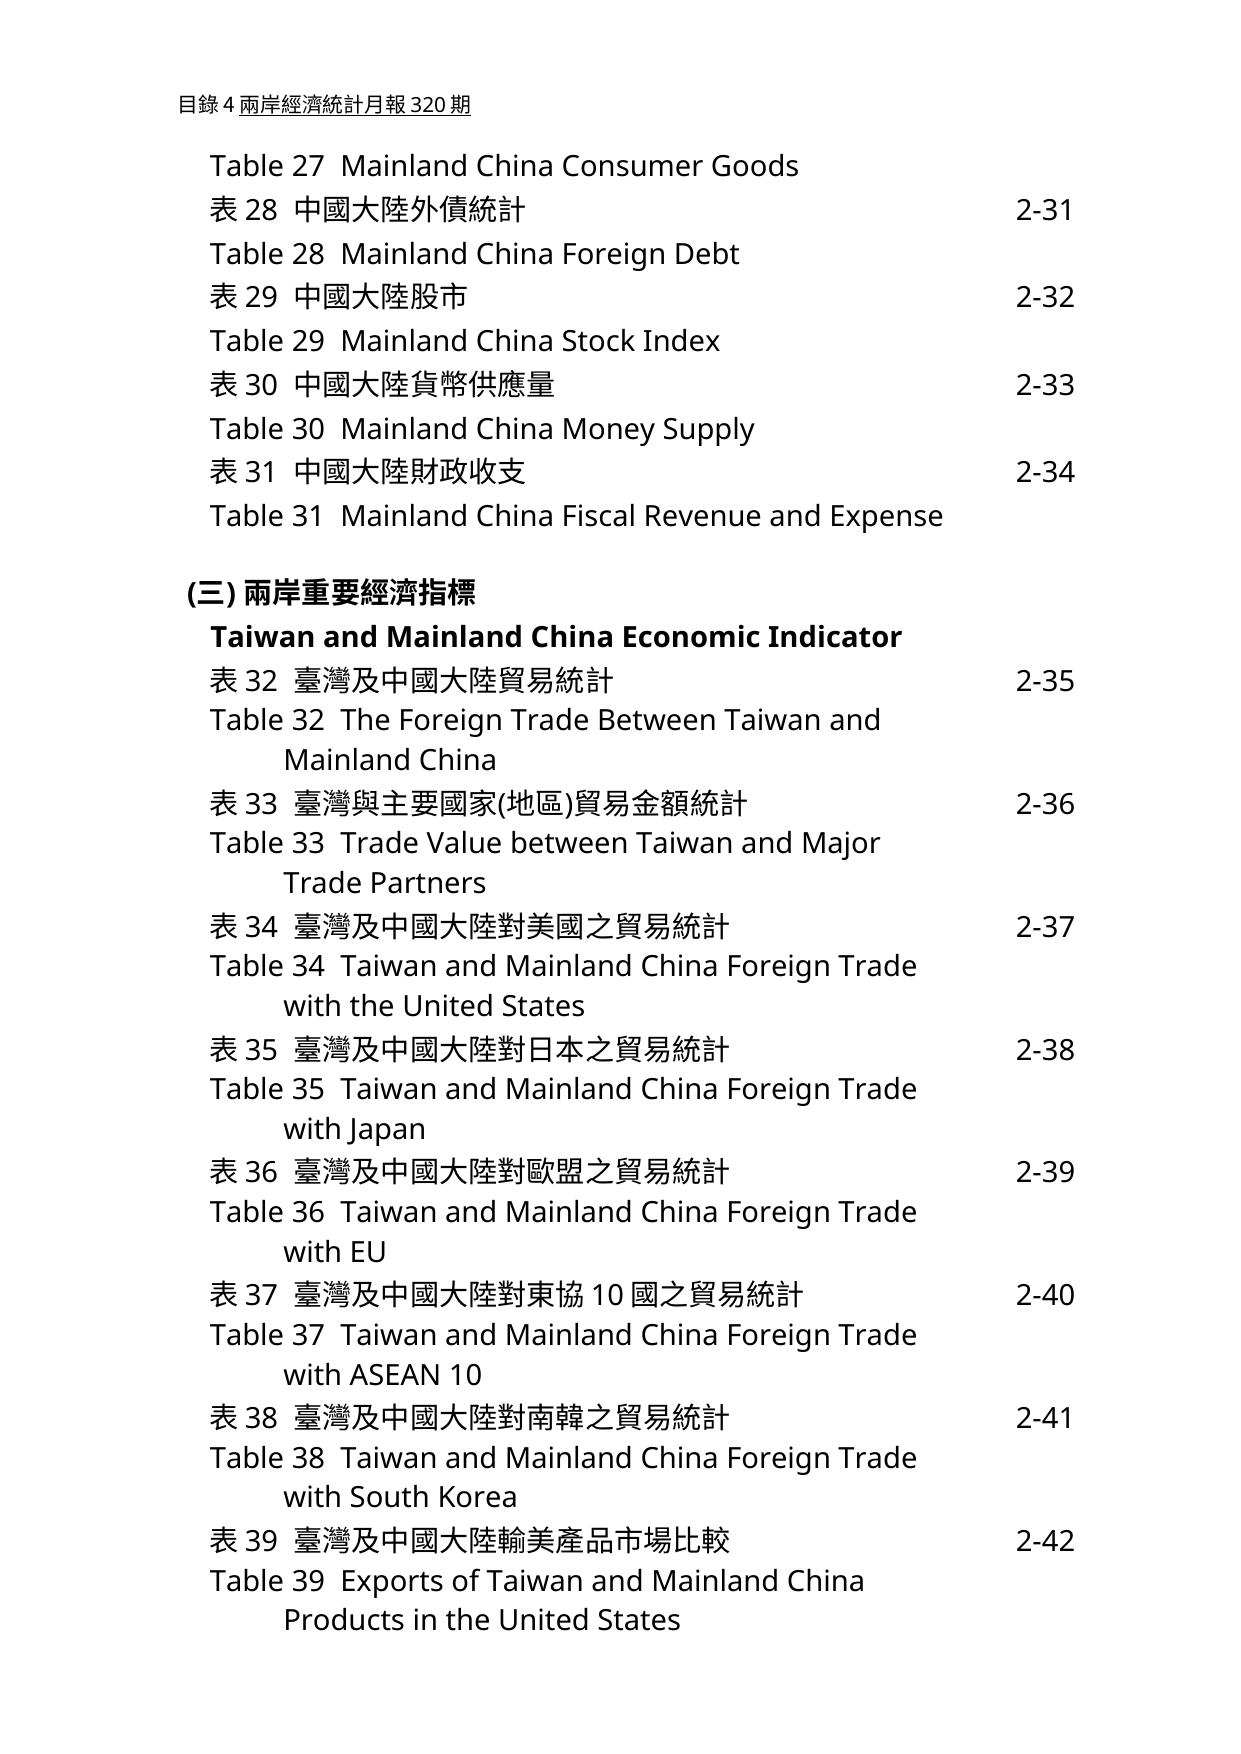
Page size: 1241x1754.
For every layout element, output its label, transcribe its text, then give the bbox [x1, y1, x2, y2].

table_cell [1111, 316, 1238, 359]
table_cell [1111, 699, 1238, 778]
table_cell [1111, 901, 1238, 945]
table_cell 表38 臺灣及中國大陸對南韓之貿易統計 [180, 1393, 948, 1437]
table_cell [1111, 447, 1238, 491]
table_cell 2-34 [1013, 447, 1111, 491]
table_cell [1111, 822, 1238, 901]
table_cell [948, 1516, 1013, 1559]
table_cell 2-36 [1013, 778, 1111, 822]
table_cell [1013, 1314, 1111, 1393]
table_cell [948, 945, 1013, 1024]
table_cell [1111, 1147, 1238, 1191]
table_cell [1111, 403, 1238, 447]
table_cell [1013, 1191, 1111, 1270]
table_cell 2-32 [1013, 272, 1111, 316]
table_cell [948, 822, 1013, 901]
table_cell [1111, 778, 1238, 822]
table_cell Table 28 Mainland China Foreign Debt [180, 228, 948, 272]
table_cell Table 31 Mainland China Fiscal Revenue and Expense [180, 491, 948, 534]
table_cell [1013, 699, 1111, 778]
table_cell Table 35 Taiwan and Mainland China Foreign Trade with Japan [180, 1068, 948, 1147]
table_cell [948, 1560, 1013, 1639]
table_cell Taiwan and Mainland China Economic Indicator [180, 612, 948, 655]
table_cell [948, 699, 1013, 778]
table_cell [948, 778, 1013, 822]
table_cell [1013, 491, 1111, 534]
table_cell Table 32 The Foreign Trade Between Taiwan and Mainland China [180, 699, 948, 778]
table_cell [1111, 945, 1238, 1024]
table_cell [1013, 535, 1111, 612]
table_cell [948, 1191, 1013, 1270]
table_cell [948, 1068, 1013, 1147]
table_cell 表29 中國大陸股市 [180, 272, 948, 316]
table_cell [1111, 272, 1238, 316]
table_cell 表31 中國大陸財政收支 [180, 447, 948, 491]
table_cell Table 38 Taiwan and Mainland China Foreign Trade with South Korea [180, 1437, 948, 1516]
table_cell [1111, 612, 1238, 655]
table_cell [948, 141, 1013, 184]
table_cell 表37 臺灣及中國大陸對東協10國之貿易統計 [180, 1270, 948, 1314]
table_cell [1111, 1068, 1238, 1147]
table_cell [1013, 822, 1111, 901]
table_cell 2-35 [1013, 655, 1111, 699]
table_cell [1013, 1437, 1111, 1516]
table_cell [948, 228, 1013, 272]
table_cell [1013, 1068, 1111, 1147]
table_cell [1111, 491, 1238, 534]
table_cell [1111, 1516, 1238, 1559]
table_cell [1013, 612, 1111, 655]
table_cell (三) 兩岸重要經濟指標 [180, 535, 948, 612]
table_cell 表39 臺灣及中國大陸輸美產品市場比較 [180, 1516, 948, 1559]
table_cell [1111, 360, 1238, 403]
table_cell 2-33 [1013, 360, 1111, 403]
table_cell [948, 316, 1013, 359]
table_cell 表32 臺灣及中國大陸貿易統計 [180, 655, 948, 699]
table_cell 表28 中國大陸外債統計 [180, 185, 948, 228]
table_cell [1013, 141, 1111, 184]
table_cell [948, 655, 1013, 699]
table_cell 表33 臺灣與主要國家(地區)貿易金額統計 [180, 778, 948, 822]
table_cell [1111, 655, 1238, 699]
table_cell 表36 臺灣及中國大陸對歐盟之貿易統計 [180, 1147, 948, 1191]
table_cell Table 39 Exports of Taiwan and Mainland China Products in the United States [180, 1560, 948, 1639]
table_cell [948, 403, 1013, 447]
table_cell [948, 1314, 1013, 1393]
table_cell [1111, 185, 1238, 228]
table_cell Table 30 Mainland China Money Supply [180, 403, 948, 447]
table_cell [948, 535, 1013, 612]
table_cell [1111, 1270, 1238, 1314]
table_cell 表34 臺灣及中國大陸對美國之貿易統計 [180, 901, 948, 945]
table_cell 2-31 [1013, 185, 1111, 228]
table_cell [948, 1270, 1013, 1314]
table_cell 2-42 [1013, 1516, 1111, 1559]
table_cell [948, 1437, 1013, 1516]
table_cell [1111, 141, 1238, 184]
table_cell [1013, 316, 1111, 359]
table_cell [1111, 1393, 1238, 1437]
table_cell [1013, 228, 1111, 272]
table_cell 表35 臺灣及中國大陸對日本之貿易統計 [180, 1024, 948, 1068]
table_cell [948, 612, 1013, 655]
table_cell [948, 185, 1013, 228]
table_cell [1013, 945, 1111, 1024]
table_cell Table 34 Taiwan and Mainland China Foreign Trade with the United States [180, 945, 948, 1024]
table_cell 2-40 [1013, 1270, 1111, 1314]
table_cell [1111, 1314, 1238, 1393]
table_cell [948, 901, 1013, 945]
table_cell Table 33 Trade Value between Taiwan and Major Trade Partners [180, 822, 948, 901]
table_cell [1013, 403, 1111, 447]
table_cell [948, 1024, 1013, 1068]
table_cell 2-37 [1013, 901, 1111, 945]
table_cell [1111, 1560, 1238, 1639]
table_cell [1111, 535, 1238, 612]
table_cell 2-39 [1013, 1147, 1111, 1191]
table_cell Table 29 Mainland China Stock Index [180, 316, 948, 359]
table_cell [1111, 1437, 1238, 1516]
table_cell [948, 1393, 1013, 1437]
table_cell 2-41 [1013, 1393, 1111, 1437]
table_cell [1013, 1560, 1111, 1639]
table_cell [948, 447, 1013, 491]
table_cell [948, 491, 1013, 534]
table_cell [948, 360, 1013, 403]
table_cell [1111, 228, 1238, 272]
table_cell [948, 272, 1013, 316]
table_cell Table 36 Taiwan and Mainland China Foreign Trade with EU [180, 1191, 948, 1270]
table_cell Table 37 Taiwan and Mainland China Foreign Trade with ASEAN 10 [180, 1314, 948, 1393]
table_cell [948, 1147, 1013, 1191]
table_cell [1111, 1024, 1238, 1068]
table_cell [1111, 1191, 1238, 1270]
table_cell 表30 中國大陸貨幣供應量 [180, 360, 948, 403]
table_cell Table 27 Mainland China Consumer Goods [180, 141, 948, 184]
table_cell 2-38 [1013, 1024, 1111, 1068]
